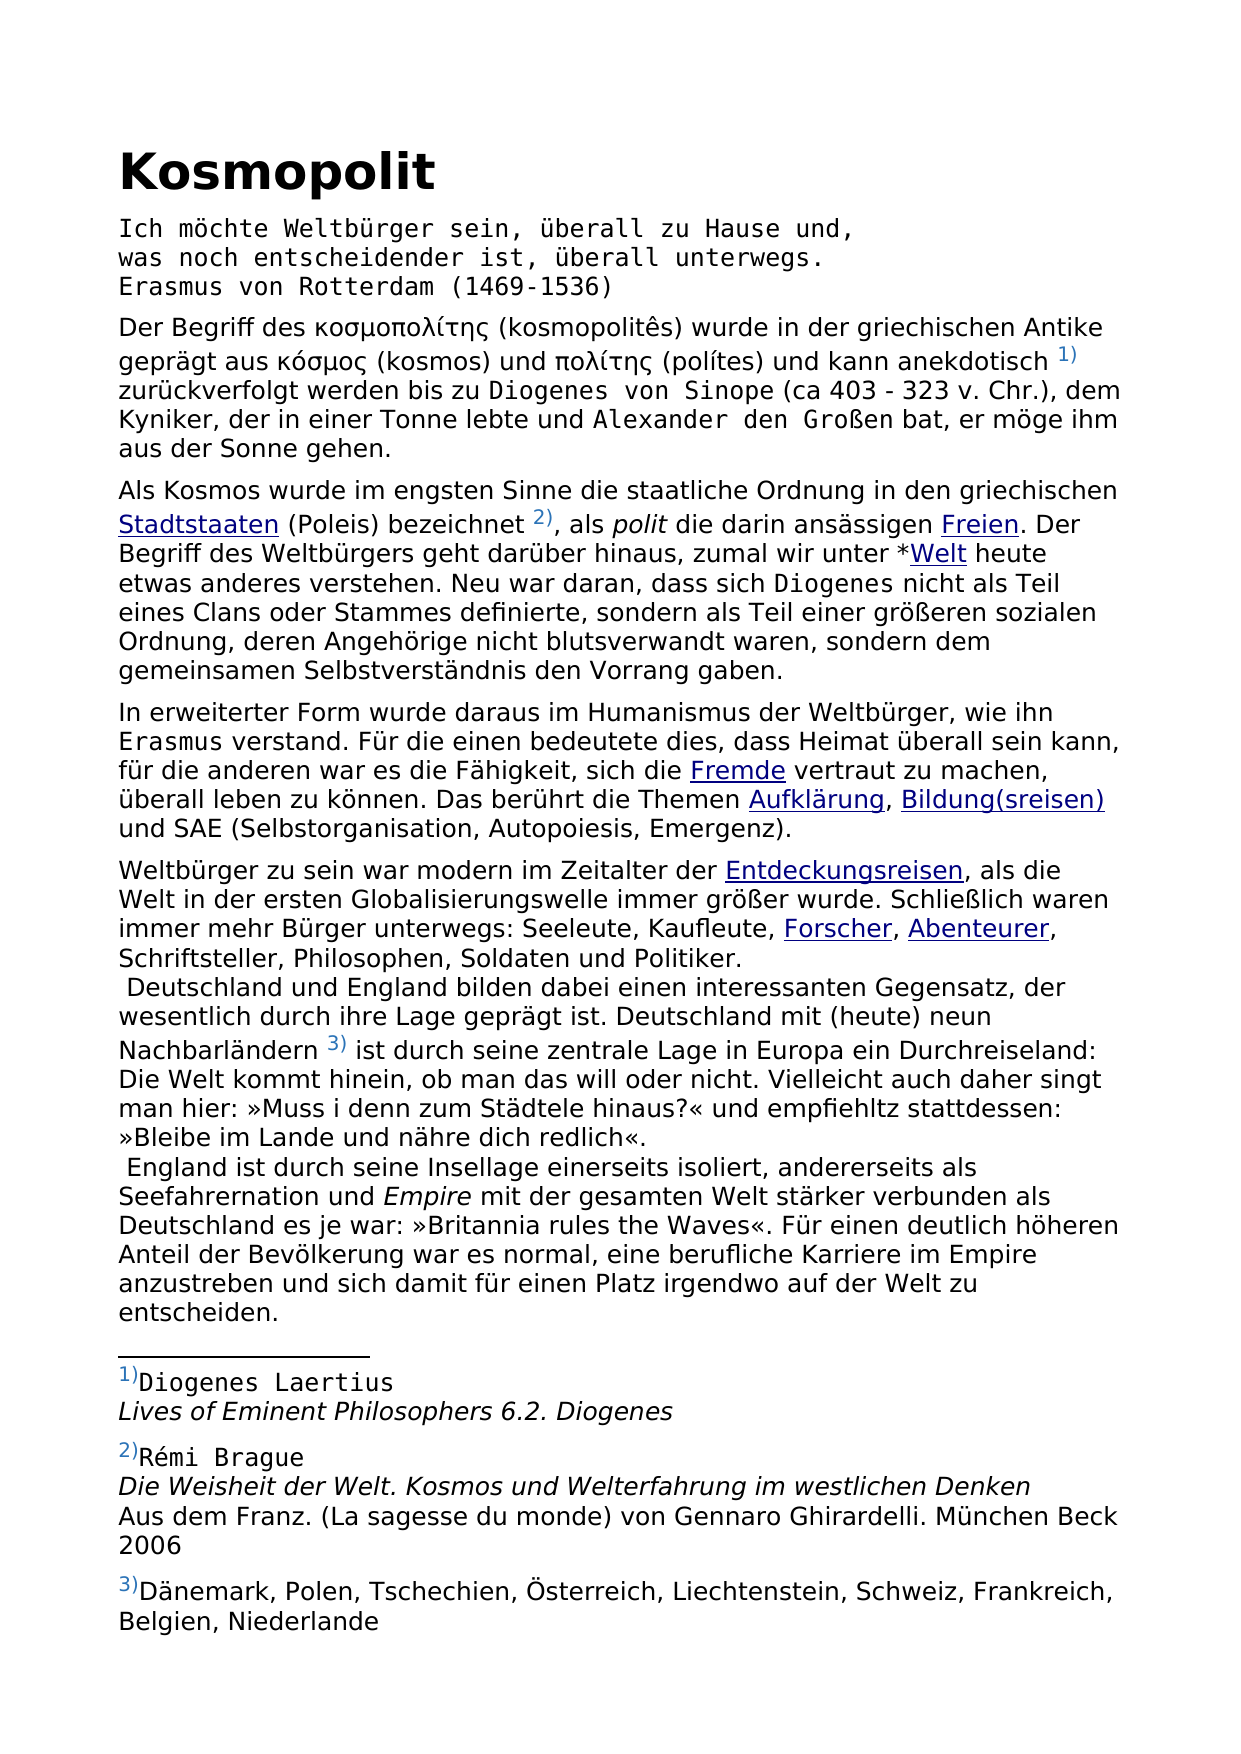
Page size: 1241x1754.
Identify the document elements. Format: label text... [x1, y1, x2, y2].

text Ich möchte Weltbürger sein, überall zu Hause und, was noch entscheidender ist, überall unterwegs. Erasmus von Rotterdam (1469-1536) [118, 214, 1122, 301]
text Der Begriff des κοσμοπολίτης (kosmopolitês) wurde in der griechischen Antike geprägt aus κόσμος (kosmos) und πολίτης (polítes) und kann anekdotisch zurückverfolgt werden bis zu Diogenes von Sinope (ca 403 - 323 v. Chr.), dem Kyniker, der in einer Tonne lebte und Alexander den Großen bat, er möge ihm aus der Sonne gehen. [118, 313, 1122, 464]
text In erweiterter Form wurde daraus im Humanismus der Weltbürger, wie ihn Erasmus verstand. Für die einen bedeutete dies, dass Heimat überall sein kann, für die anderen war es die Fähigkeit, sich die Fremde vertraut zu machen, überall leben zu können. Das berührt die Themen Aufklärung, Bildung(sreisen) und SAE (Selbstorganisation, Autopoiesis, Emergenz). [118, 698, 1122, 844]
text Rémi Brague Die Weisheit der Welt. Kosmos und Welterfahrung im westlichen Denken Aus dem Franz. (La sagesse du monde) von Gennaro Ghirardelli. München Beck 2006 [118, 1438, 1122, 1560]
text Weltbürger zu sein war modern im Zeitalter der Entdeckungsreisen, als die Welt in der ersten Globalisierungswelle immer größer wurde. Schließlich waren immer mehr Bürger unterwegs: Seeleute, Kaufleute, Forscher, Abenteurer, Schriftsteller, Philosophen, Soldaten und Politiker. Deutschland und England bilden dabei einen interessanten Gegensatz, der wesentlich durch ihre Lage geprägt ist. Deutschland mit (heute) neun Nachbarländern ist durch seine zentrale Lage in Europa ein Durchreiseland: Die Welt kommt hinein, ob man das will oder nicht. Vielleicht auch daher singt man hier: »Muss i denn zum Städtele hinaus?« und empfiehltz stattdessen: »Bleibe im Lande und nähre dich redlich«. England ist durch seine Insellage einerseits isoliert, andererseits als Seefahrernation und Empire mit der gesamten Welt stärker verbunden als Deutschland es je war: »Britannia rules the Waves«. Für einen deutlich höheren Anteil der Bevölkerung war es normal, eine berufliche Karriere im Empire anzustreben und sich damit für einen Platz irgendwo auf der Welt zu entscheiden. [118, 856, 1122, 1328]
subtitle Kosmopolit [118, 143, 1122, 201]
text Als Kosmos wurde im engsten Sinne die staatliche Ordnung in den griechischen Stadtstaaten (Poleis) bezeichnet , als polit die darin ansässigen Freien. Der Begriff des Weltbürgers geht darüber hinaus, zumal wir unter *Welt heute etwas anderes verstehen. Neu war daran, dass sich Diogenes nicht als Teil eines Clans oder Stammes definierte, sondern als Teil einer größeren sozialen Ordnung, deren Angehörige nicht blutsverwandt waren, sondern dem gemeinsamen Selbstverständnis den Vorrang gaben. [118, 476, 1122, 685]
text Diogenes Laertius Lives of Eminent Philosophers 6.2. Diogenes [118, 1363, 1122, 1426]
text Dänemark, Polen, Tschechien, Österreich, Liechtenstein, Schweiz, Frankreich, Belgien, Niederlande [118, 1573, 1122, 1636]
